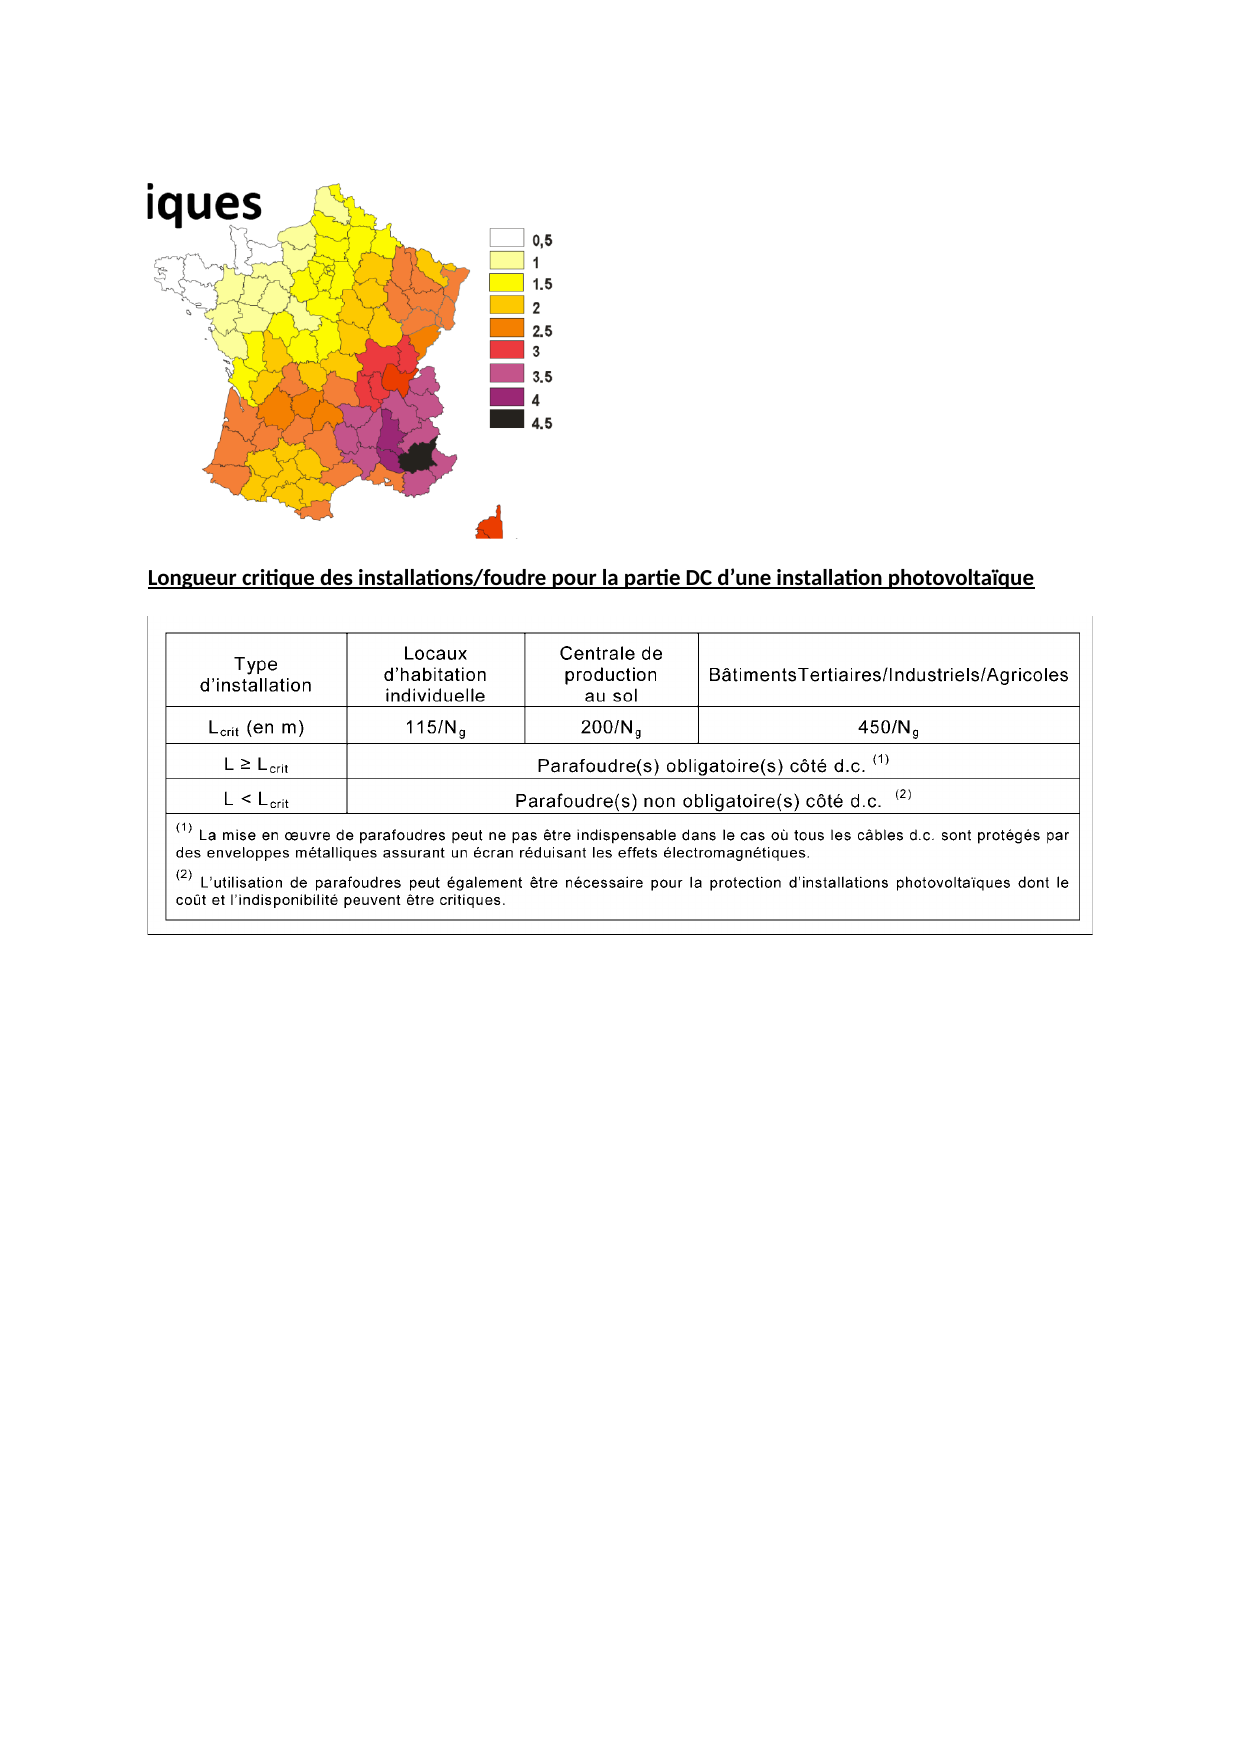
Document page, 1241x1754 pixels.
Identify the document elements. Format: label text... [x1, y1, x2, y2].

text Longueur critique des installations/foudre pour la partie DC d’une installation photovoltaïque [148, 563, 1092, 591]
picture [147, 616, 1093, 935]
picture [147, 171, 583, 539]
